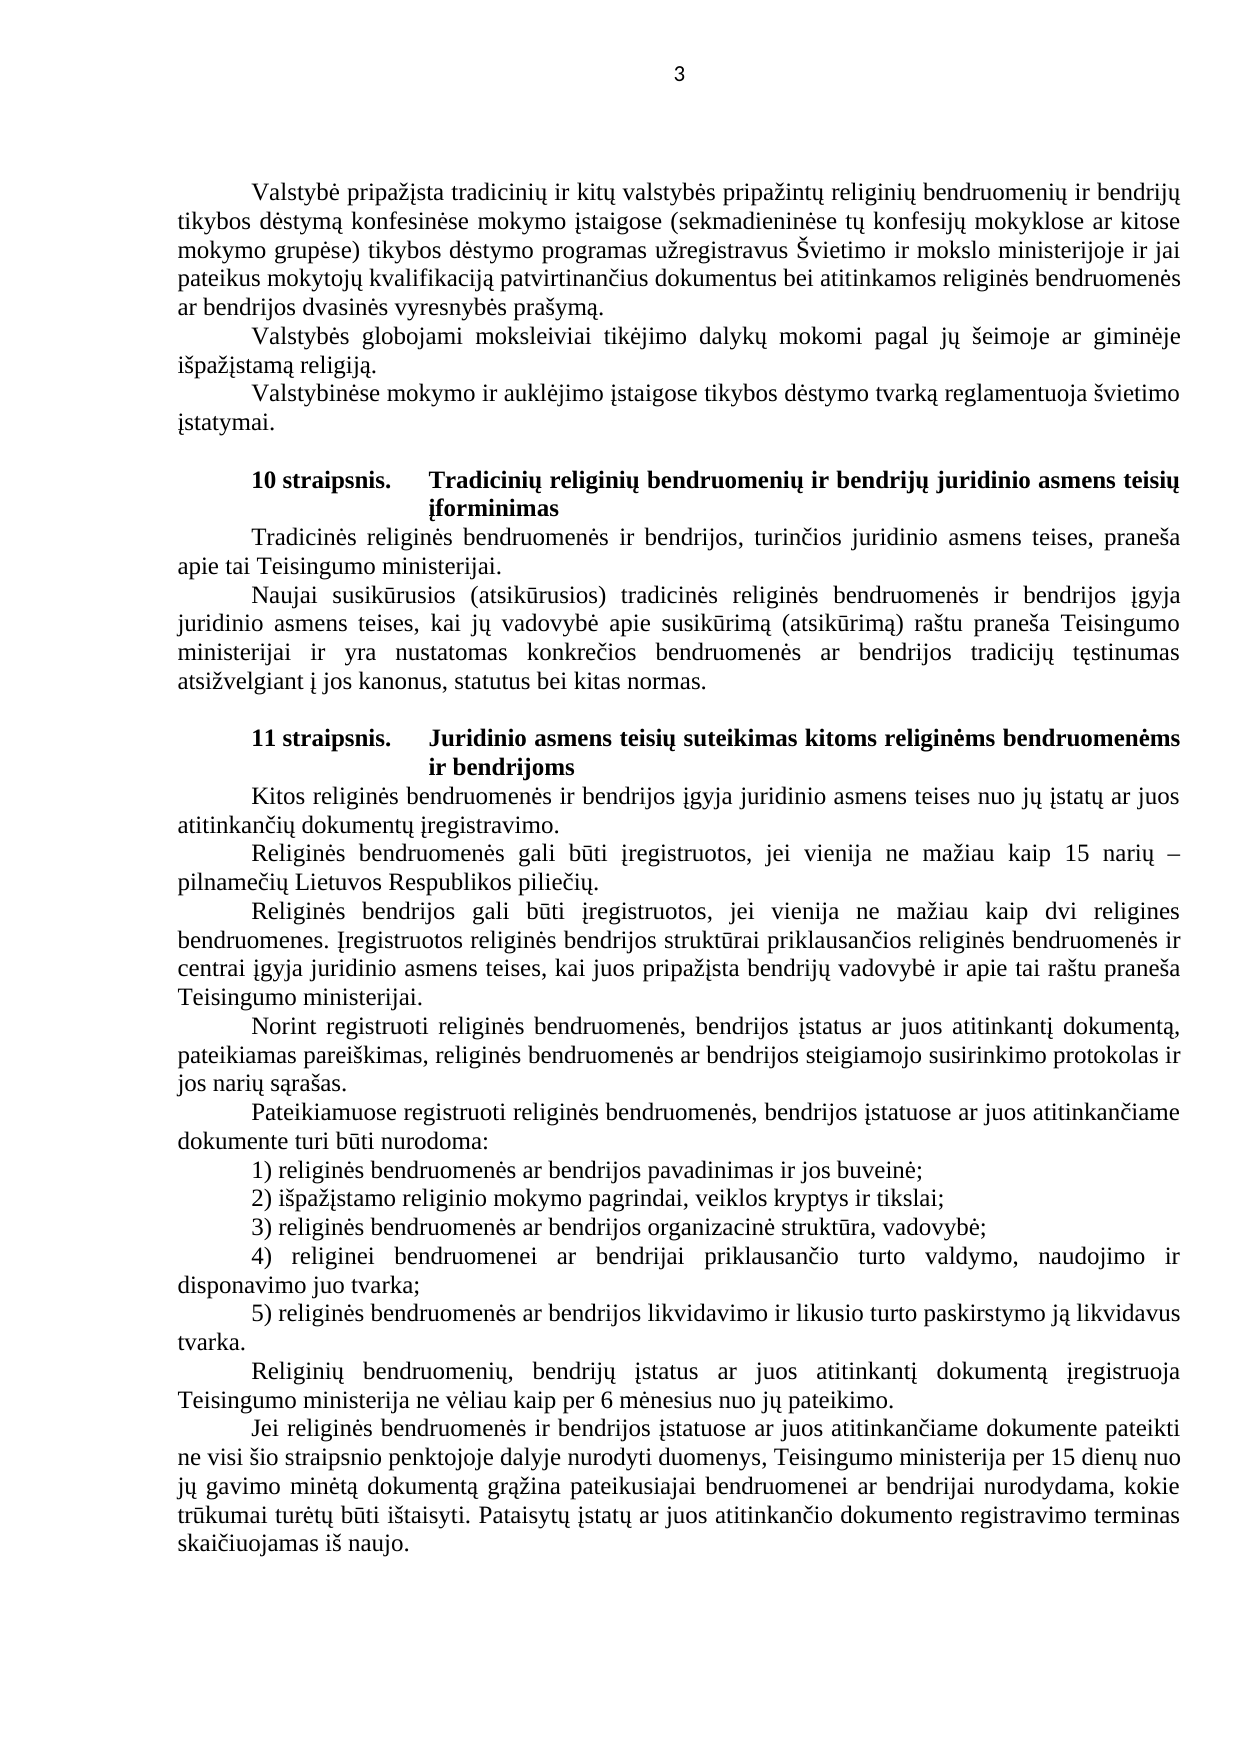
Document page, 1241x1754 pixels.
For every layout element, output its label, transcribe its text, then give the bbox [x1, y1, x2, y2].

text 11 straipsnis. Juridinio asmens teisių suteikimas kitoms religinėms bendruomenėms ir bendrijoms [251, 723, 1181, 781]
text 2) išpažįstamo religinio mokymo pagrindai, veiklos kryptys ir tikslai; [177, 1183, 1181, 1212]
text 3) religinės bendruomenės ar bendrijos organizacinė struktūra, vadovybė; [177, 1212, 1181, 1241]
text 4) religinei bendruomenei ar bendrijai priklausančio turto valdymo, naudojimo ir disponavimo juo tvarka; [177, 1241, 1181, 1298]
text Religinių bendruomenių, bendrijų įstatus ar juos atitinkantį dokumentą įregistruoja Teisingumo ministerija ne vėliau kaip per 6 mėnesius nuo jų pateikimo. [177, 1356, 1181, 1413]
text 5) religinės bendruomenės ar bendrijos likvidavimo ir likusio turto paskirstymo ją likvidavus tvarka. [177, 1298, 1181, 1356]
text Religinės bendrijos gali būti įregistruotos, jei vienija ne mažiau kaip dvi religines bendruomenes. Įregistruotos religinės bendrijos struktūrai priklausančios religinės bendruomenės ir centrai įgyja juridinio asmens teises, kai juos pripažįsta bendrijų vadovybė ir apie tai raštu praneša Teisingumo ministerijai. [177, 896, 1181, 1011]
text Religinės bendruomenės gali būti įregistruotos, jei vienija ne mažiau kaip 15 narių – pilnamečių Lietuvos Respublikos piliečių. [177, 838, 1181, 896]
text Valstybės globojami moksleiviai tikėjimo dalykų mokomi pagal jų šeimoje ar giminėje išpažįstamą religiją. [177, 321, 1181, 378]
text 10 straipsnis. Tradicinių religinių bendruomenių ir bendrijų juridinio asmens teisių įforminimas [251, 465, 1181, 522]
text Valstybinėse mokymo ir auklėjimo įstaigose tikybos dėstymo tvarką reglamentuoja švietimo įstatymai. [177, 378, 1181, 436]
text Jei religinės bendruomenės ir bendrijos įstatuose ar juos atitinkančiame dokumente pateikti ne visi šio straipsnio penktojoje dalyje nurodyti duomenys, Teisingumo ministerija per 15 dienų nuo jų gavimo minėtą dokumentą grąžina pateikusiajai bendruomenei ar bendrijai nurodydama, kokie trūkumai turėtų būti ištaisyti. Pataisytų įstatų ar juos atitinkančio dokumento registravimo terminas skaičiuojamas iš naujo. [177, 1413, 1181, 1557]
text Valstybė pripažįsta tradicinių ir kitų valstybės pripažintų religinių bendruomenių ir bendrijų tikybos dėstymą konfesinėse mokymo įstaigose (sekmadieninėse tų konfesijų mokyklose ar kitose mokymo grupėse) tikybos dėstymo programas užregistravus Švietimo ir mokslo ministerijoje ir jai pateikus mokytojų kvalifikaciją patvirtinančius dokumentus bei atitinkamos religinės bendruomenės ar bendrijos dvasinės vyresnybės prašymą. [177, 177, 1181, 321]
text Norint registruoti religinės bendruomenės, bendrijos įstatus ar juos atitinkantį dokumentą, pateikiamas pareiškimas, religinės bendruomenės ar bendrijos steigiamojo susirinkimo protokolas ir jos narių sąrašas. [177, 1011, 1181, 1097]
text Naujai susikūrusios (atsikūrusios) tradicinės religinės bendruomenės ir bendrijos įgyja juridinio asmens teises, kai jų vadovybė apie susikūrimą (atsikūrimą) raštu praneša Teisingumo ministerijai ir yra nustatomas konkrečios bendruomenės ar bendrijos tradicijų tęstinumas atsižvelgiant į jos kanonus, statutus bei kitas normas. [177, 580, 1181, 695]
text Tradicinės religinės bendruomenės ir bendrijos, turinčios juridinio asmens teises, praneša apie tai Teisingumo ministerijai. [177, 522, 1181, 580]
text Pateikiamuose registruoti religinės bendruomenės, bendrijos įstatuose ar juos atitinkančiame dokumente turi būti nurodoma: [177, 1097, 1181, 1155]
text Kitos religinės bendruomenės ir bendrijos įgyja juridinio asmens teises nuo jų įstatų ar juos atitinkančių dokumentų įregistravimo. [177, 781, 1181, 838]
text 1) religinės bendruomenės ar bendrijos pavadinimas ir jos buveinė; [177, 1155, 1181, 1183]
